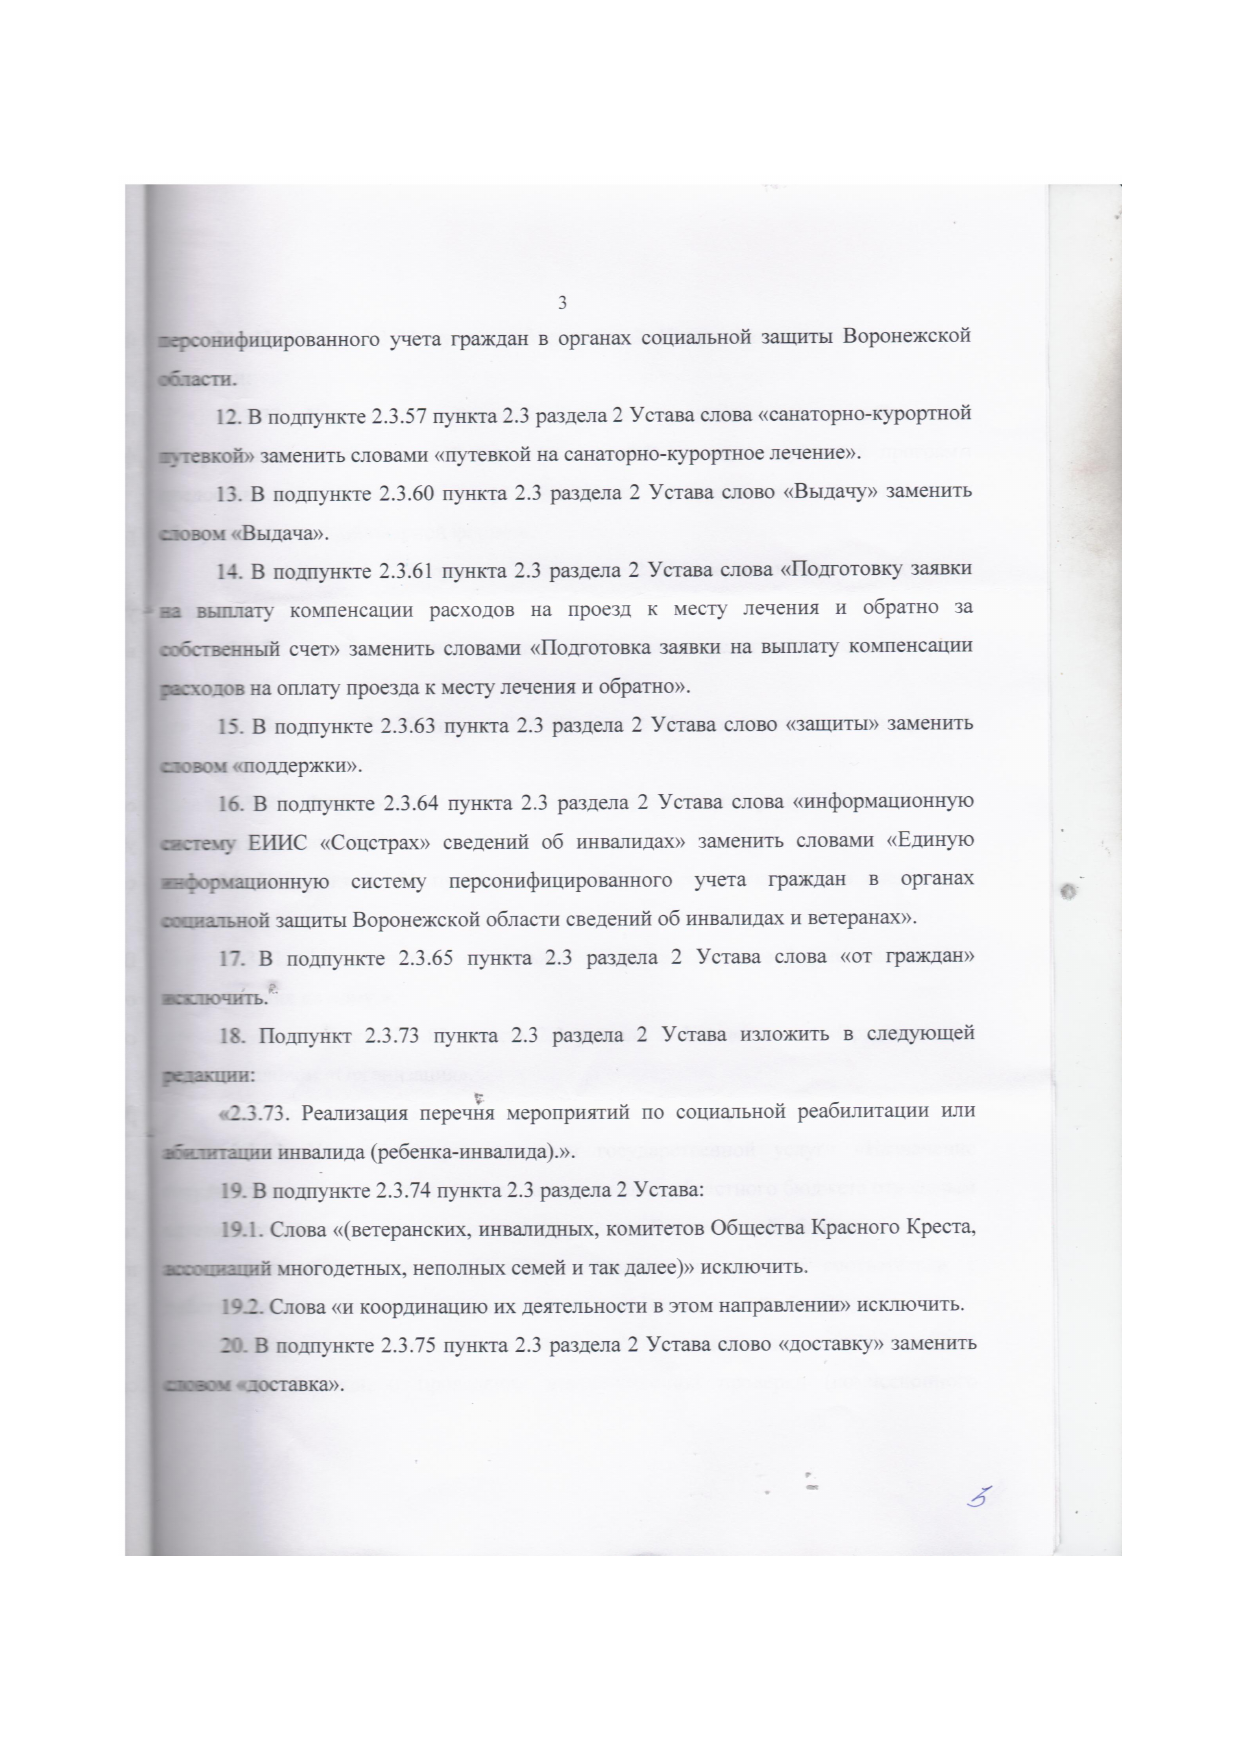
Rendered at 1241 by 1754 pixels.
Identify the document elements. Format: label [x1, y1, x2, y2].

picture [118, 175, 1122, 1556]
